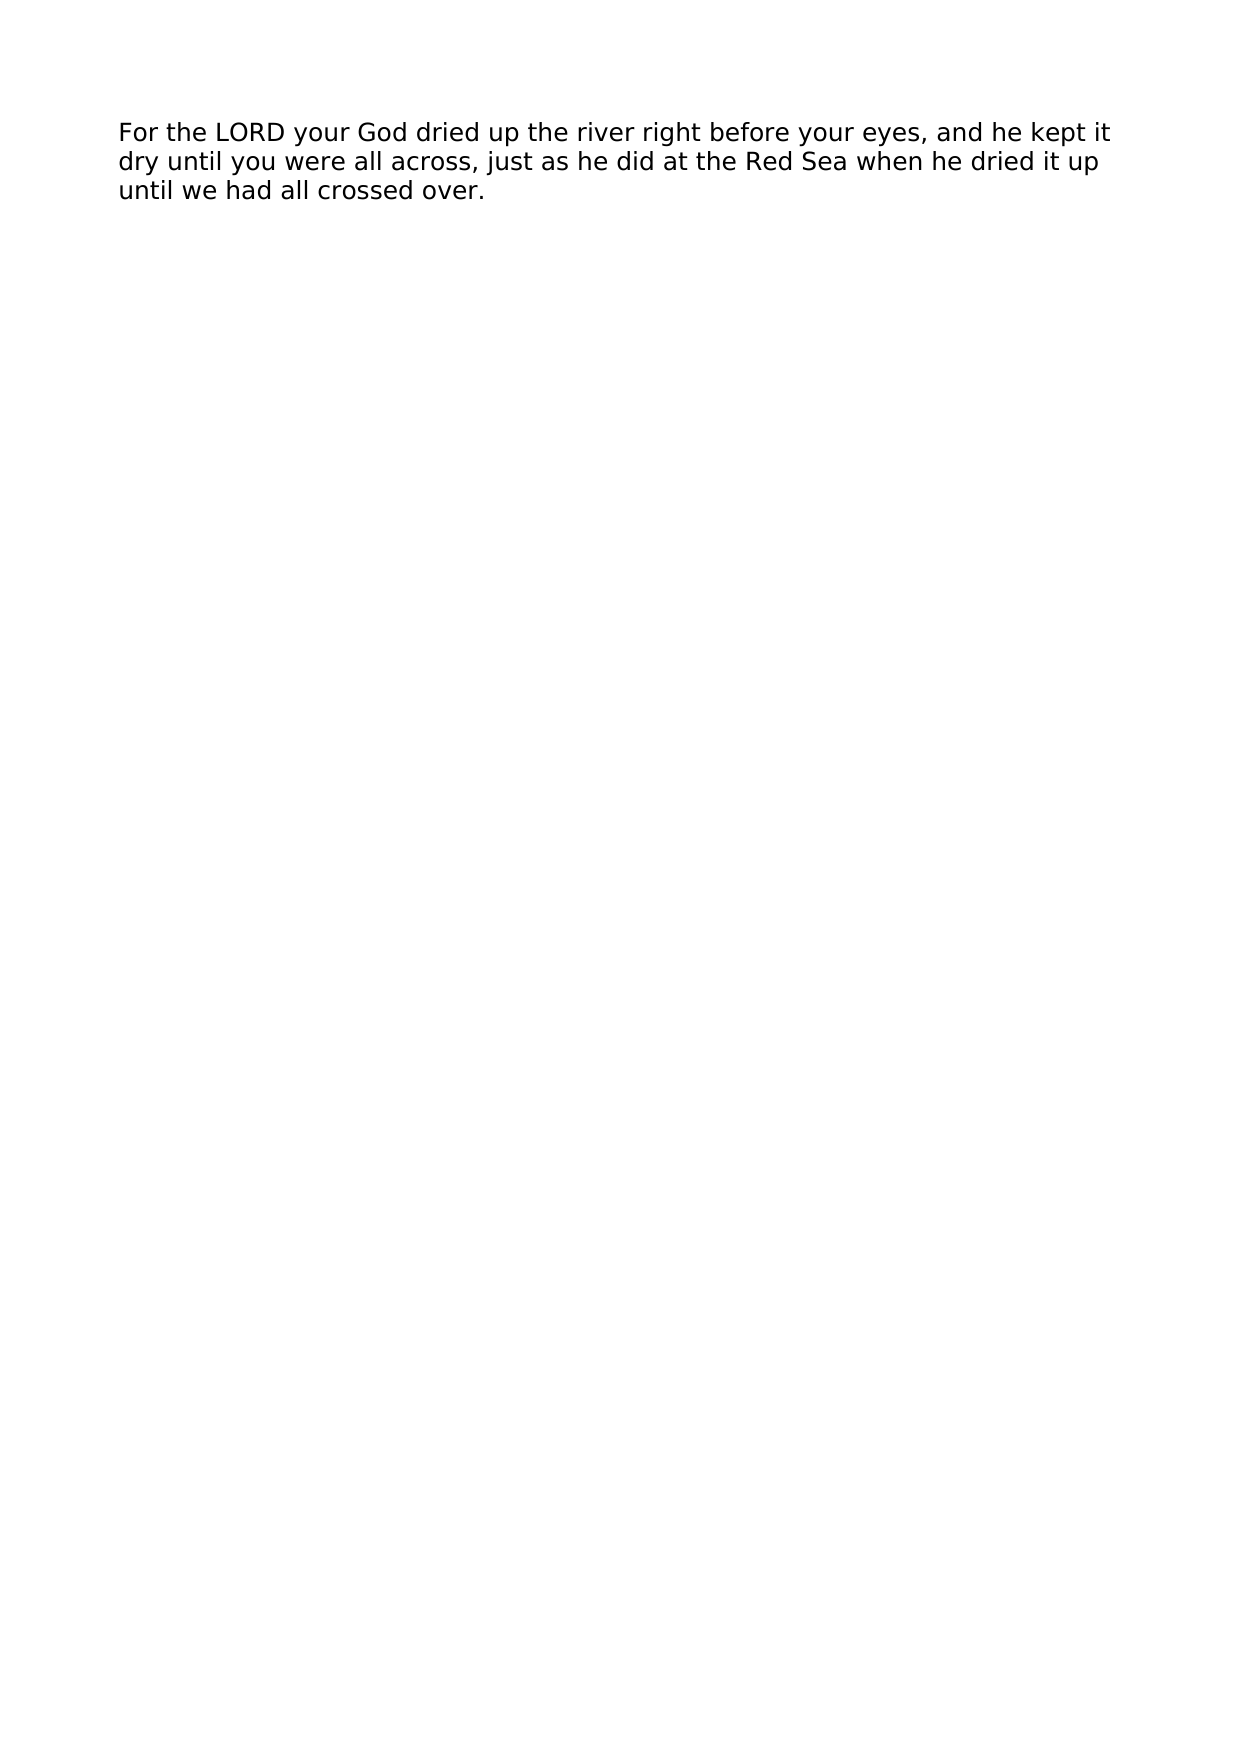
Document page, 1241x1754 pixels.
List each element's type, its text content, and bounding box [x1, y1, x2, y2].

text For the LORD your God dried up the river right before your eyes, and he kept it dry until you were all across, just as he did at the Red Sea when he dried it up until we had all crossed over. [118, 118, 1122, 206]
